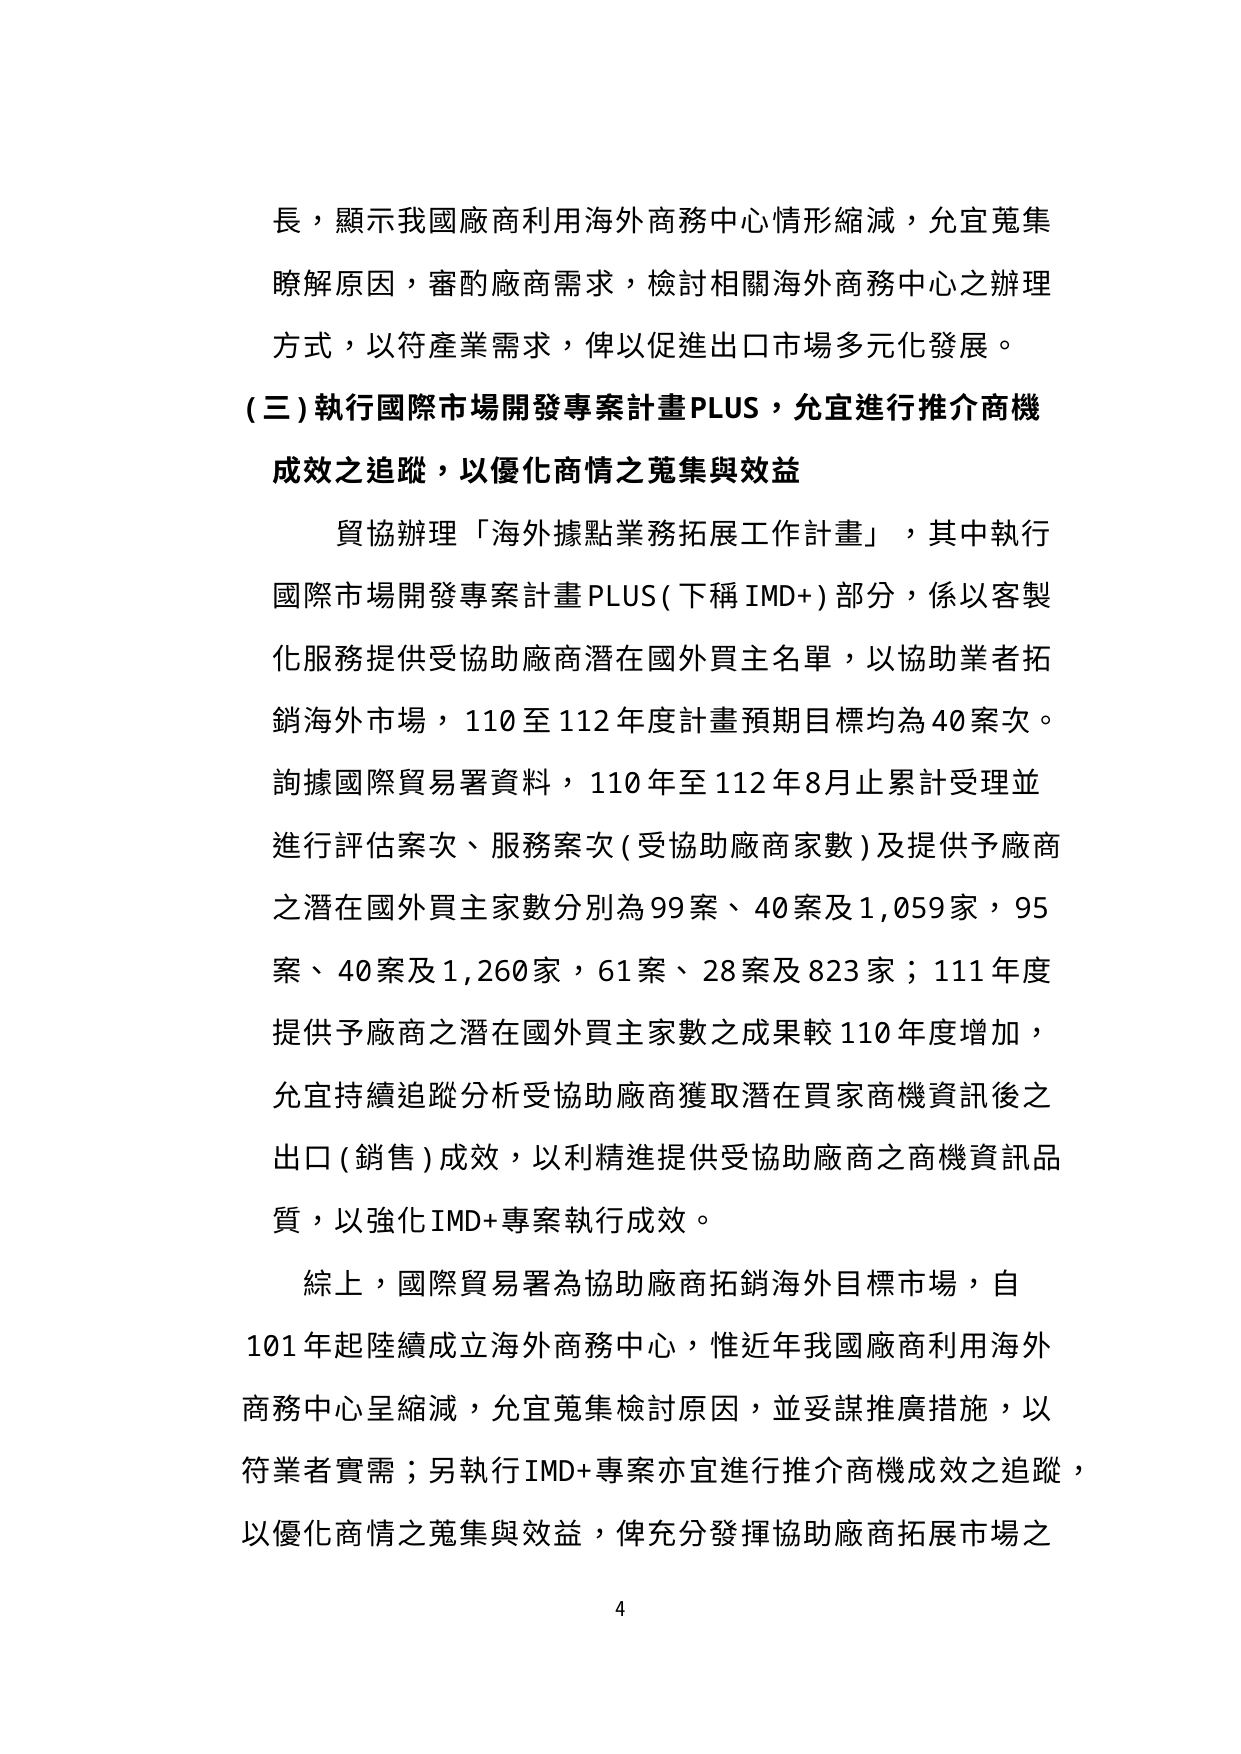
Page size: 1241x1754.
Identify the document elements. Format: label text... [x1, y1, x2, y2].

text (三)執行國際市場開發專案計畫PLUS，允宜進行推介商機成效之追蹤，以優化商情之蒐集與效益 [236, 365, 1063, 490]
text 綜上，國際貿易署為協助廠商拓銷海外目標市場，自101年起陸續成立海外商務中心，惟近年我國廠商利用海外商務中心呈縮減，允宜蒐集檢討原因，並妥謀推廣措施，以符業者實需；另執行IMD+專案亦宜進行推介商機成效之追蹤，以優化商情之蒐集與效益，俾充分發揮協助廠商拓展市場之效益。 [236, 1240, 1063, 1552]
text 貿協辦理「海外據點業務拓展工作計畫」，其中執行國際市場開發專案計畫PLUS(下稱IMD+)部分，係以客製化服務提供受協助廠商潛在國外買主名單，以協助業者拓銷海外市場，110至112年度計畫預期目標均為40案次。詢據國際貿易署資料，110年至112年8月止累計受理並進行評估案次、服務案次(受協助廠商家數)及提供予廠商之潛在國外買主家數分別為99案、40案及1,059家，95案、40案及1,260家，61案、28案及823家；111年度提供予廠商之潛在國外買主家數之成果較110年度增加，允宜持續追蹤分析受協助廠商獲取潛在買家商機資訊後之出口(銷售)成效，以利精進提供受協助廠商之商機資訊品質，以強化IMD+專案執行成效。 [266, 490, 1063, 1240]
text 長，顯示我國廠商利用海外商務中心情形縮減，允宜蒐集瞭解原因，審酌廠商需求，檢討相關海外商務中心之辦理方式，以符產業需求，俾以促進出口市場多元化發展。 [266, 177, 1063, 365]
